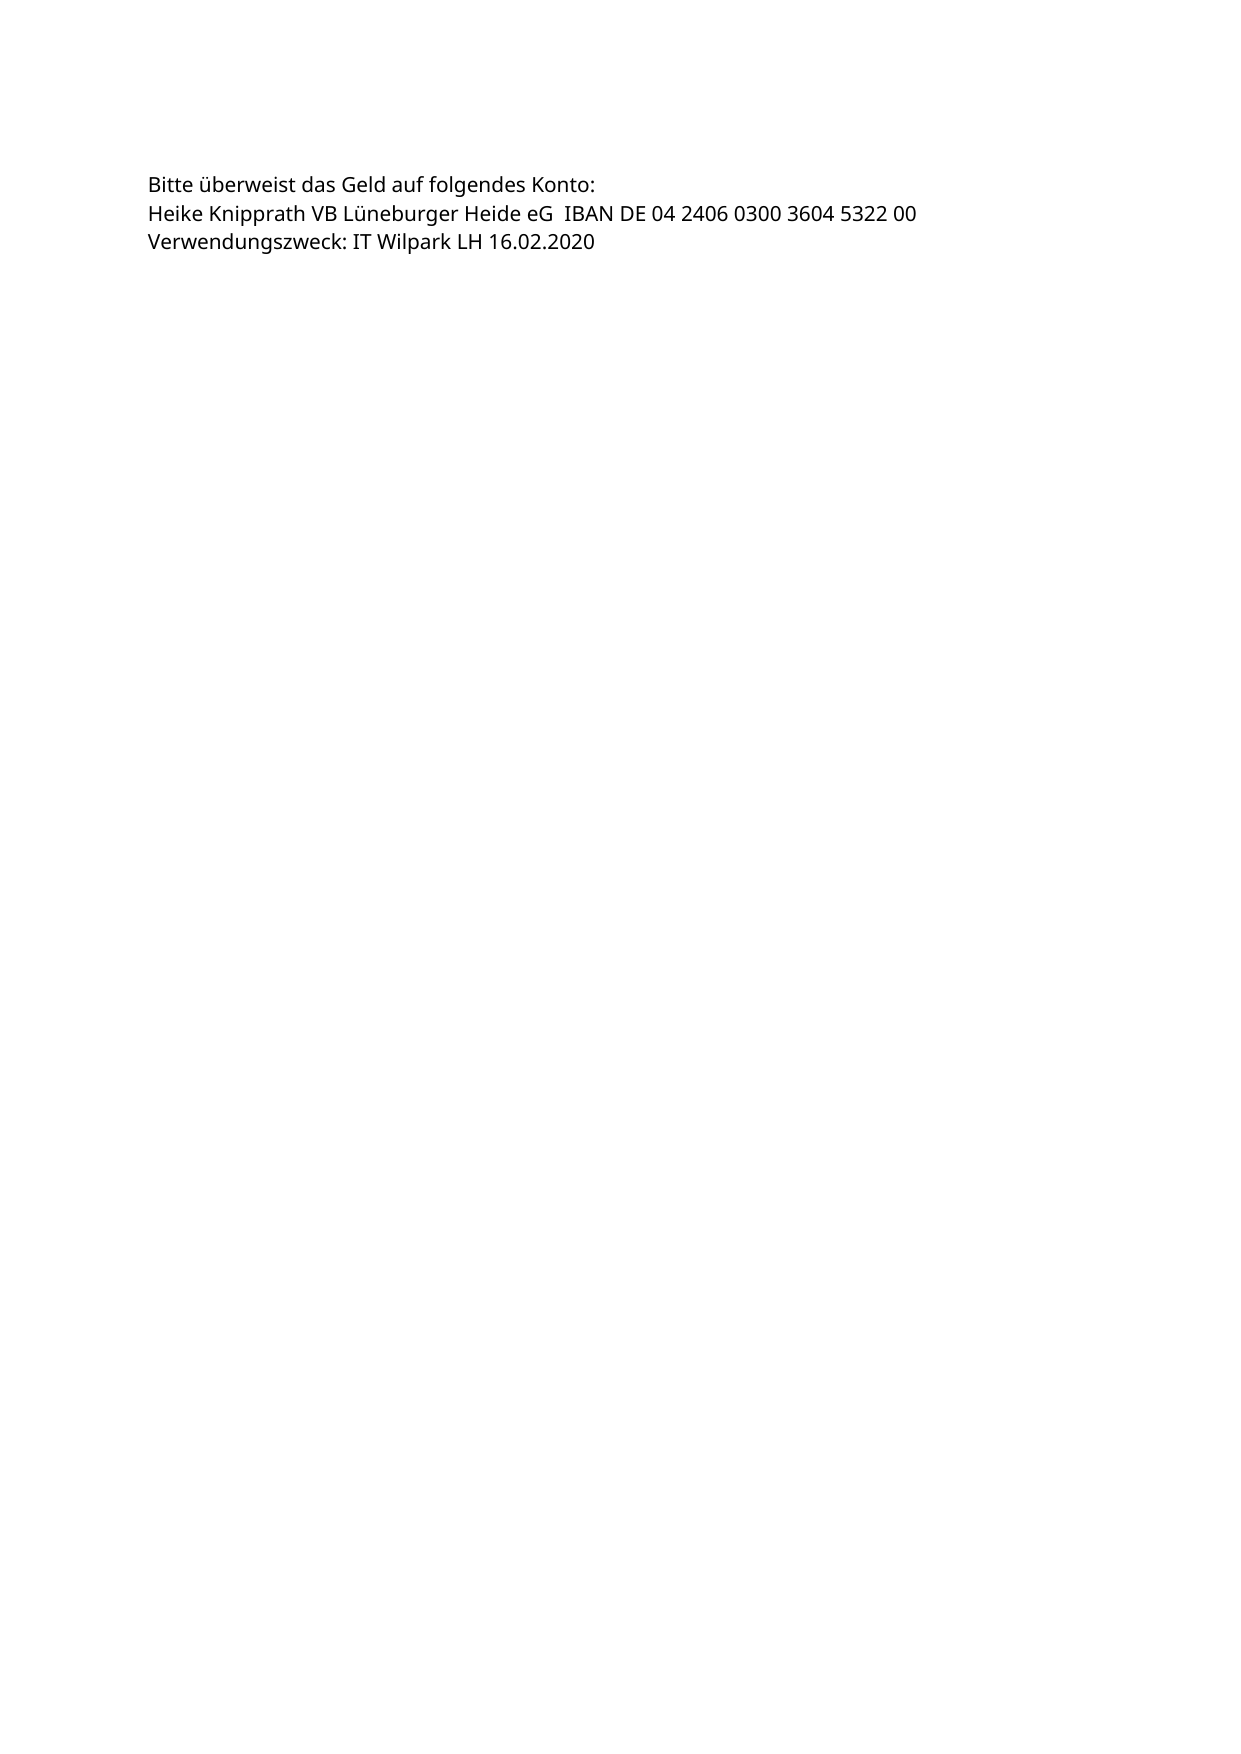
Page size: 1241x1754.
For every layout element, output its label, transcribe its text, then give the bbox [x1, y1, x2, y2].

text Verwendungszweck: IT Wilpark LH 16.02.2020 [148, 227, 1093, 256]
text Heike Knipprath VB Lüneburger Heide eG IBAN DE 04 2406 0300 3604 5322 00 [148, 199, 1093, 227]
text Bitte überweist das Geld auf folgendes Konto: [148, 170, 1093, 199]
